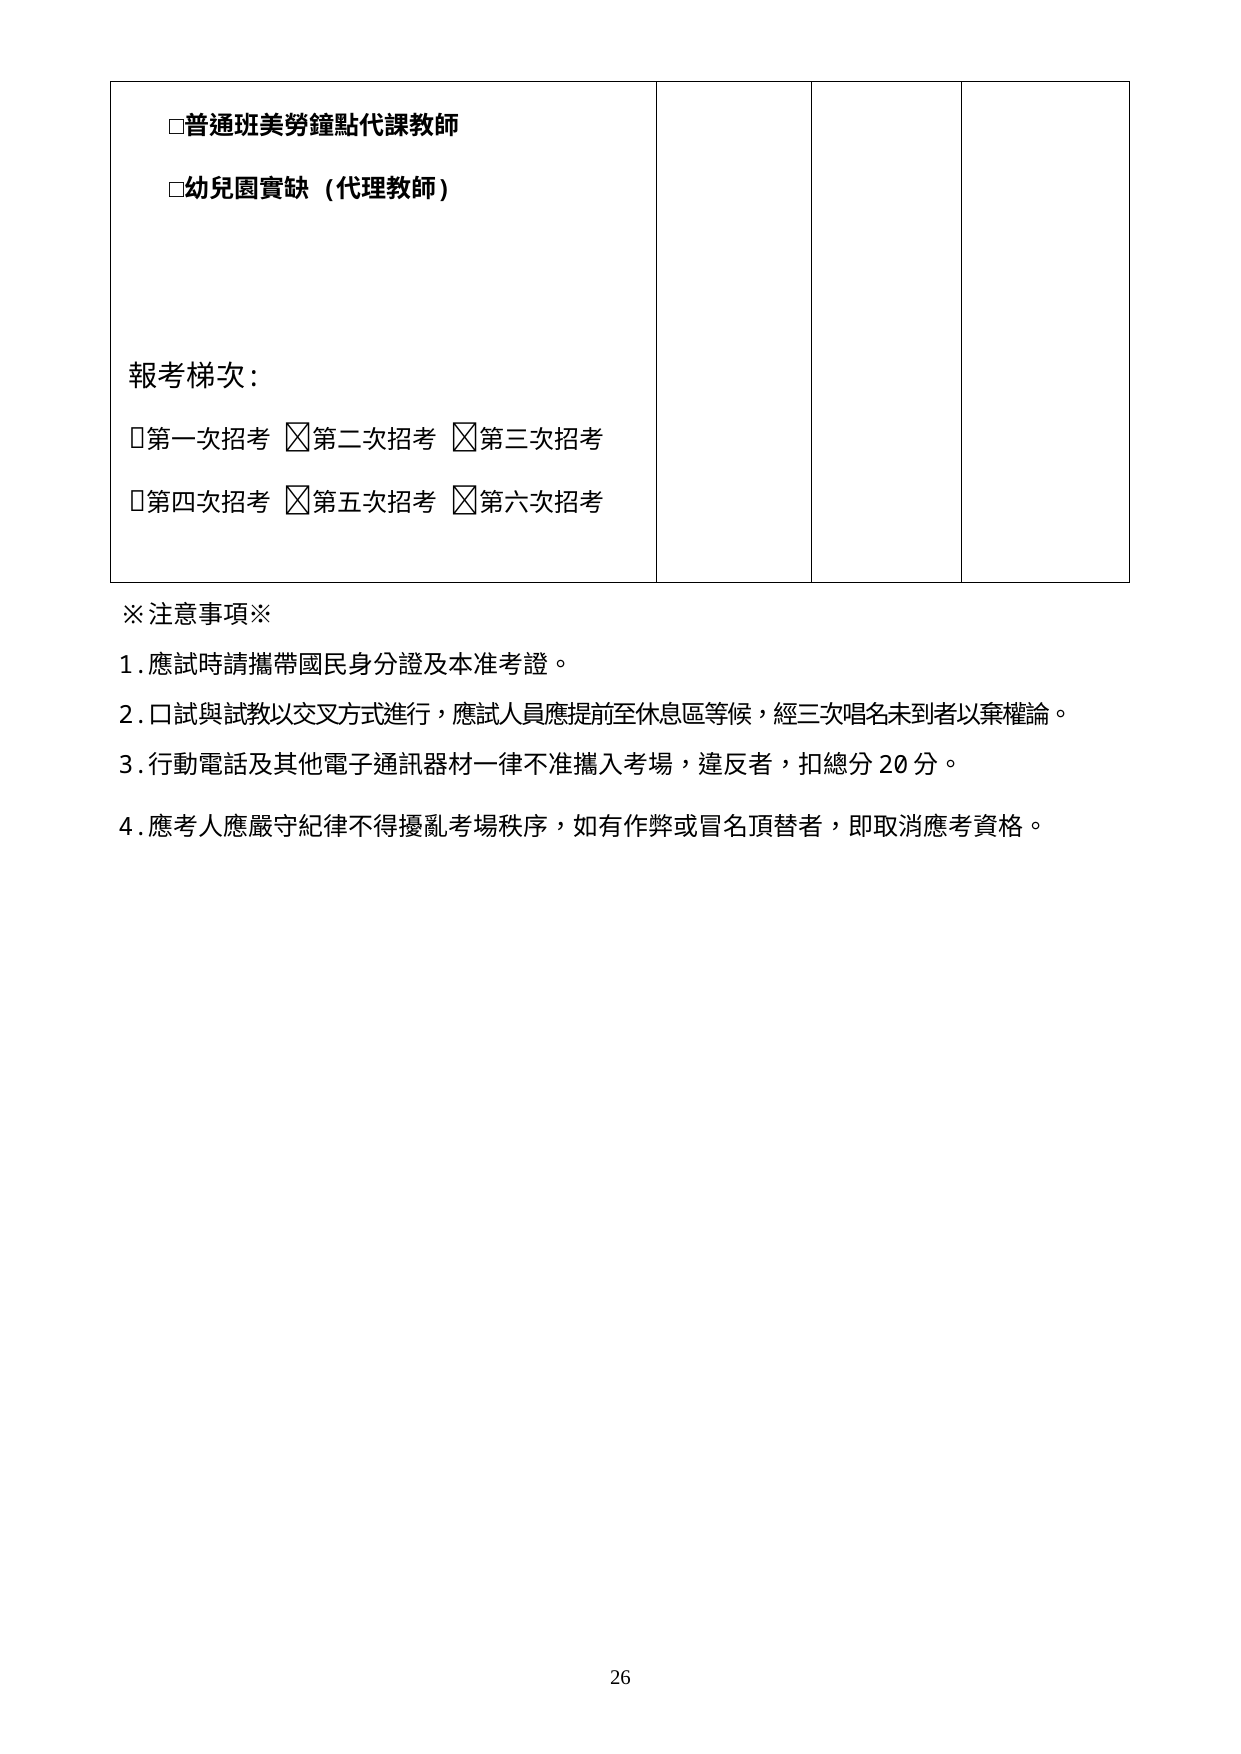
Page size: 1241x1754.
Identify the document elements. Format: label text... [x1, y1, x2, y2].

text ※注意事項※ [118, 583, 1122, 633]
table_cell [962, 82, 1129, 582]
text 4.應考人應嚴守紀律不得擾亂考場秩序，如有作弊或冒名頂替者，即取消應考資格。 [118, 783, 1122, 846]
text 3.行動電話及其他電子通訊器材一律不准攜入考場，違反者，扣總分20分。 [118, 733, 1122, 783]
table_cell [657, 82, 811, 582]
table_header □普通班美勞鐘點代課教師 □幼兒園實缺 (代理教師) 報考梯次: 第一次招考 第二次招考 第三次招考 第四次招考 第五次招考 第六次招考 [111, 82, 656, 582]
text 2.口試與試教以交叉方式進行，應試人員應提前至休息區等候，經三次唱名未到者以棄權論。 [118, 683, 1122, 733]
text 1.應試時請攜帶國民身分證及本准考證。 [118, 633, 1122, 683]
table_cell [812, 82, 961, 582]
